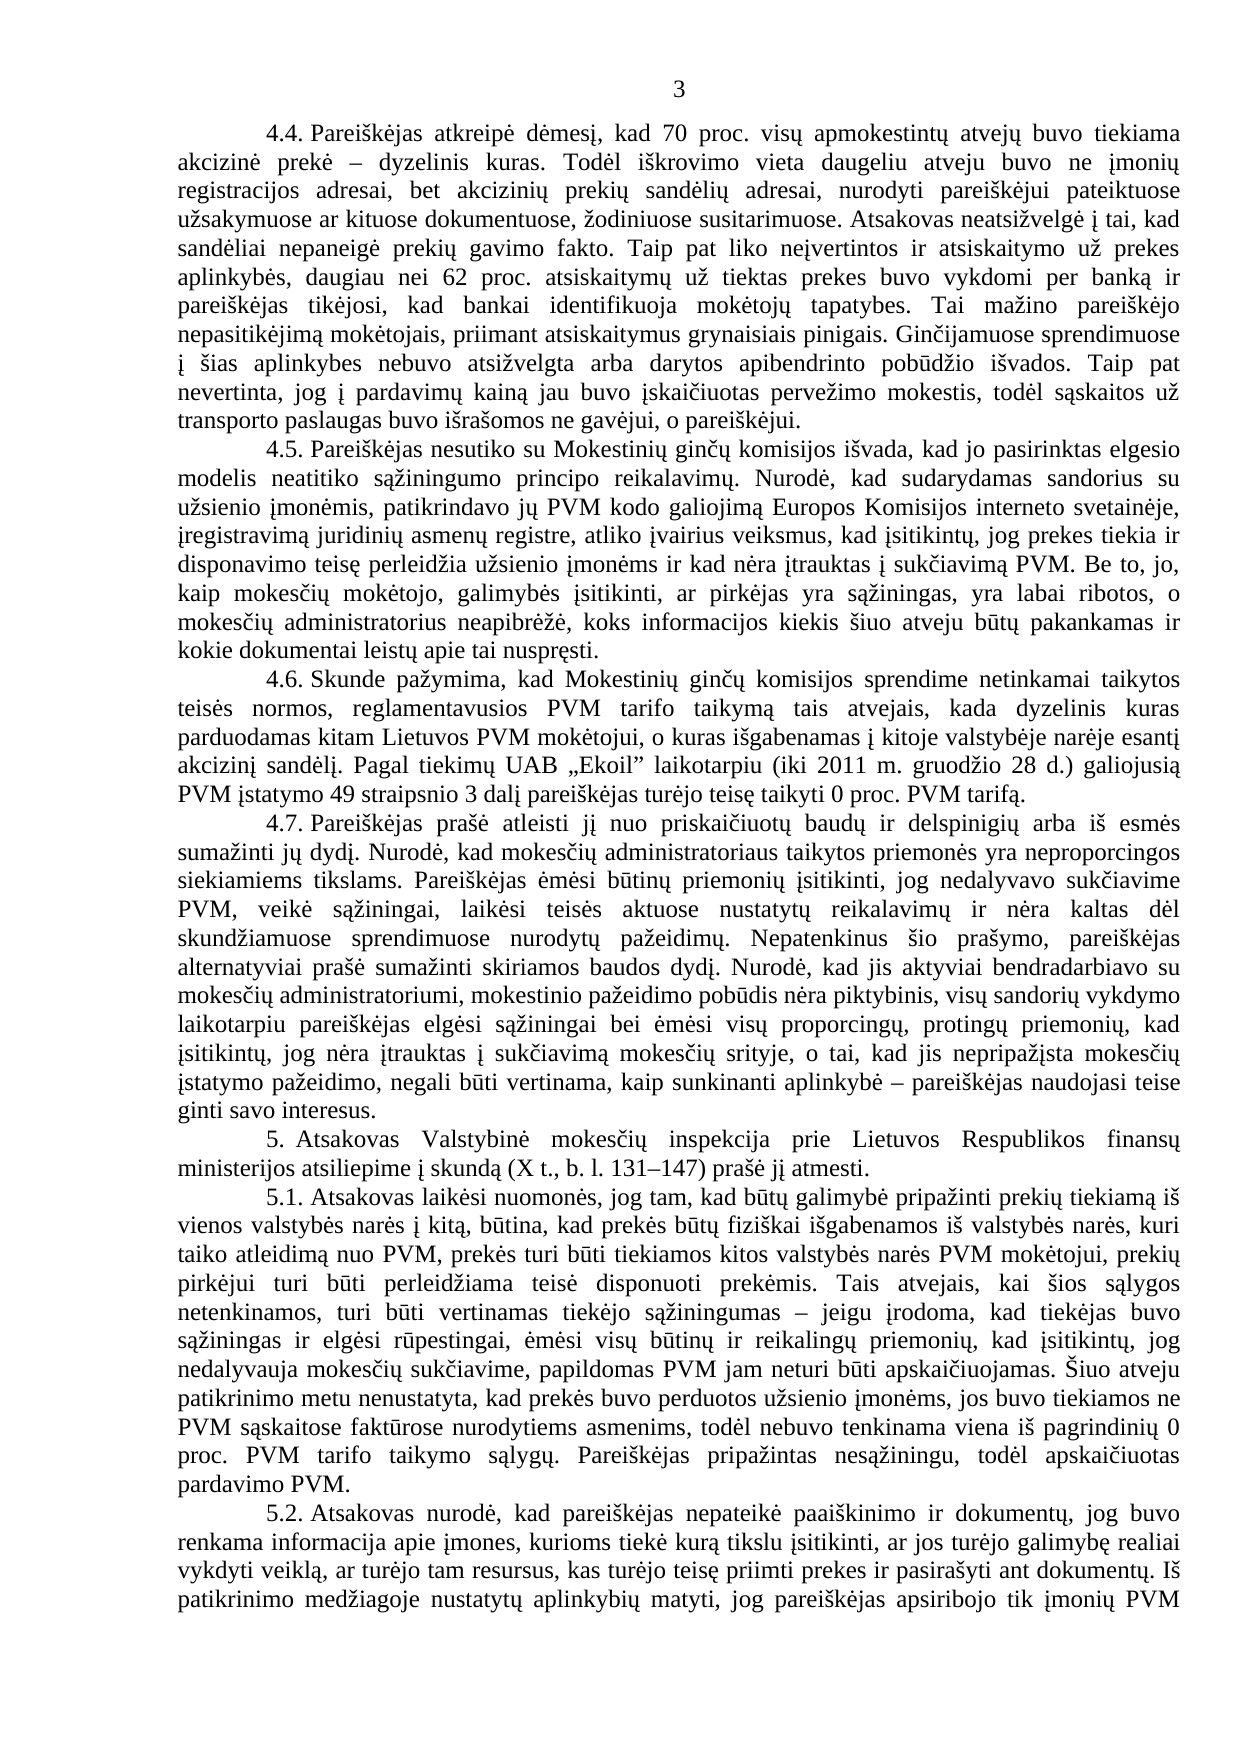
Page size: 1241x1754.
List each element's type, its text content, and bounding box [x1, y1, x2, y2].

text 4.6. Skunde pažymima, kad Mokestinių ginčų komisijos sprendime netinkamai taikytos teisės normos, reglamentavusios PVM tarifo taikymą tais atvejais, kada dyzelinis kuras parduodamas kitam Lietuvos PVM mokėtojui, o kuras išgabenamas į kitoje valstybėje narėje esantį akcizinį sandėlį. Pagal tiekimų UAB „Ekoil” laikotarpiu (iki 2011 m. gruodžio 28 d.) galiojusią PVM įstatymo 49 straipsnio 3 dalį pareiškėjas turėjo teisę taikyti 0 proc. PVM tarifą. [177, 664, 1181, 808]
text 5.2. Atsakovas nurodė, kad pareiškėjas nepateikė paaiškinimo ir dokumentų, jog buvo renkama informacija apie įmones, kurioms tiekė kurą tikslu įsitikinti, ar jos turėjo galimybę realiai vykdyti veiklą, ar turėjo tam resursus, kas turėjo teisę priimti prekes ir pasirašyti ant dokumentų. Iš patikrinimo medžiagoje nustatytų aplinkybių matyti, jog pareiškėjas apsiribojo tik įmonių PVM [177, 1498, 1181, 1613]
text 4.7. Pareiškėjas prašė atleisti jį nuo priskaičiuotų baudų ir delspinigių arba iš esmės sumažinti jų dydį. Nurodė, kad mokesčių administratoriaus taikytos priemonės yra neproporcingos siekiamiems tikslams. Pareiškėjas ėmėsi būtinų priemonių įsitikinti, jog nedalyvavo sukčiavime PVM, veikė sąžiningai, laikėsi teisės aktuose nustatytų reikalavimų ir nėra kaltas dėl skundžiamuose sprendimuose nurodytų pažeidimų. Nepatenkinus šio prašymo, pareiškėjas alternatyviai prašė sumažinti skiriamos baudos dydį. Nurodė, kad jis aktyviai bendradarbiavo su mokesčių administratoriumi, mokestinio pažeidimo pobūdis nėra piktybinis, visų sandorių vykdymo laikotarpiu pareiškėjas elgėsi sąžiningai bei ėmėsi visų proporcingų, protingų priemonių, kad įsitikintų, jog nėra įtrauktas į sukčiavimą mokesčių srityje, o tai, kad jis nepripažįsta mokesčių įstatymo pažeidimo, negali būti vertinama, kaip sunkinanti aplinkybė – pareiškėjas naudojasi teise ginti savo interesus. [177, 808, 1181, 1124]
text 5.1. Atsakovas laikėsi nuomonės, jog tam, kad būtų galimybė pripažinti prekių tiekiamą iš vienos valstybės narės į kitą, būtina, kad prekės būtų fiziškai išgabenamos iš valstybės narės, kuri taiko atleidimą nuo PVM, prekės turi būti tiekiamos kitos valstybės narės PVM mokėtojui, prekių pirkėjui turi būti perleidžiama teisė disponuoti prekėmis. Tais atvejais, kai šios sąlygos netenkinamos, turi būti vertinamas tiekėjo sąžiningumas – jeigu įrodoma, kad tiekėjas buvo sąžiningas ir elgėsi rūpestingai, ėmėsi visų būtinų ir reikalingų priemonių, kad įsitikintų, jog nedalyvauja mokesčių sukčiavime, papildomas PVM jam neturi būti apskaičiuojamas. Šiuo atveju patikrinimo metu nenustatyta, kad prekės buvo perduotos užsienio įmonėms, jos buvo tiekiamos ne PVM sąskaitose faktūrose nurodytiems asmenims, todėl nebuvo tenkinama viena iš pagrindinių 0 proc. PVM tarifo taikymo sąlygų. Pareiškėjas pripažintas nesąžiningu, todėl apskaičiuotas pardavimo PVM. [177, 1182, 1181, 1498]
text 4.5. Pareiškėjas nesutiko su Mokestinių ginčų komisijos išvada, kad jo pasirinktas elgesio modelis neatitiko sąžiningumo principo reikalavimų. Nurodė, kad sudarydamas sandorius su užsienio įmonėmis, patikrindavo jų PVM kodo galiojimą Europos Komisijos interneto svetainėje, įregistravimą juridinių asmenų registre, atliko įvairius veiksmus, kad įsitikintų, jog prekes tiekia ir disponavimo teisę perleidžia užsienio įmonėms ir kad nėra įtrauktas į sukčiavimą PVM. Be to, jo, kaip mokesčių mokėtojo, galimybės įsitikinti, ar pirkėjas yra sąžiningas, yra labai ribotos, o mokesčių administratorius neapibrėžė, koks informacijos kiekis šiuo atveju būtų pakankamas ir kokie dokumentai leistų apie tai nuspręsti. [177, 434, 1181, 664]
text 4.4. Pareiškėjas atkreipė dėmesį, kad 70 proc. visų apmokestintų atvejų buvo tiekiama akcizinė prekė – dyzelinis kuras. Todėl iškrovimo vieta daugeliu atveju buvo ne įmonių registracijos adresai, bet akcizinių prekių sandėlių adresai, nurodyti pareiškėjui pateiktuose užsakymuose ar kituose dokumentuose, žodiniuose susitarimuose. Atsakovas neatsižvelgė į tai, kad sandėliai nepaneigė prekių gavimo fakto. Taip pat liko neįvertintos ir atsiskaitymo už prekes aplinkybės, daugiau nei 62 proc. atsiskaitymų už tiektas prekes buvo vykdomi per banką ir pareiškėjas tikėjosi, kad bankai identifikuoja mokėtojų tapatybes. Tai mažino pareiškėjo nepasitikėjimą mokėtojais, priimant atsiskaitymus grynaisiais pinigais. Ginčijamuose sprendimuose į šias aplinkybes nebuvo atsižvelgta arba darytos apibendrinto pobūdžio išvados. Taip pat nevertinta, jog į pardavimų kainą jau buvo įskaičiuotas pervežimo mokestis, todėl sąskaitos už transporto paslaugas buvo išrašomos ne gavėjui, o pareiškėjui. [177, 118, 1181, 434]
text 5. Atsakovas Valstybinė mokesčių inspekcija prie Lietuvos Respublikos finansų ministerijos atsiliepime į skundą (X t., b. l. 131–147) prašė jį atmesti. [177, 1124, 1181, 1182]
